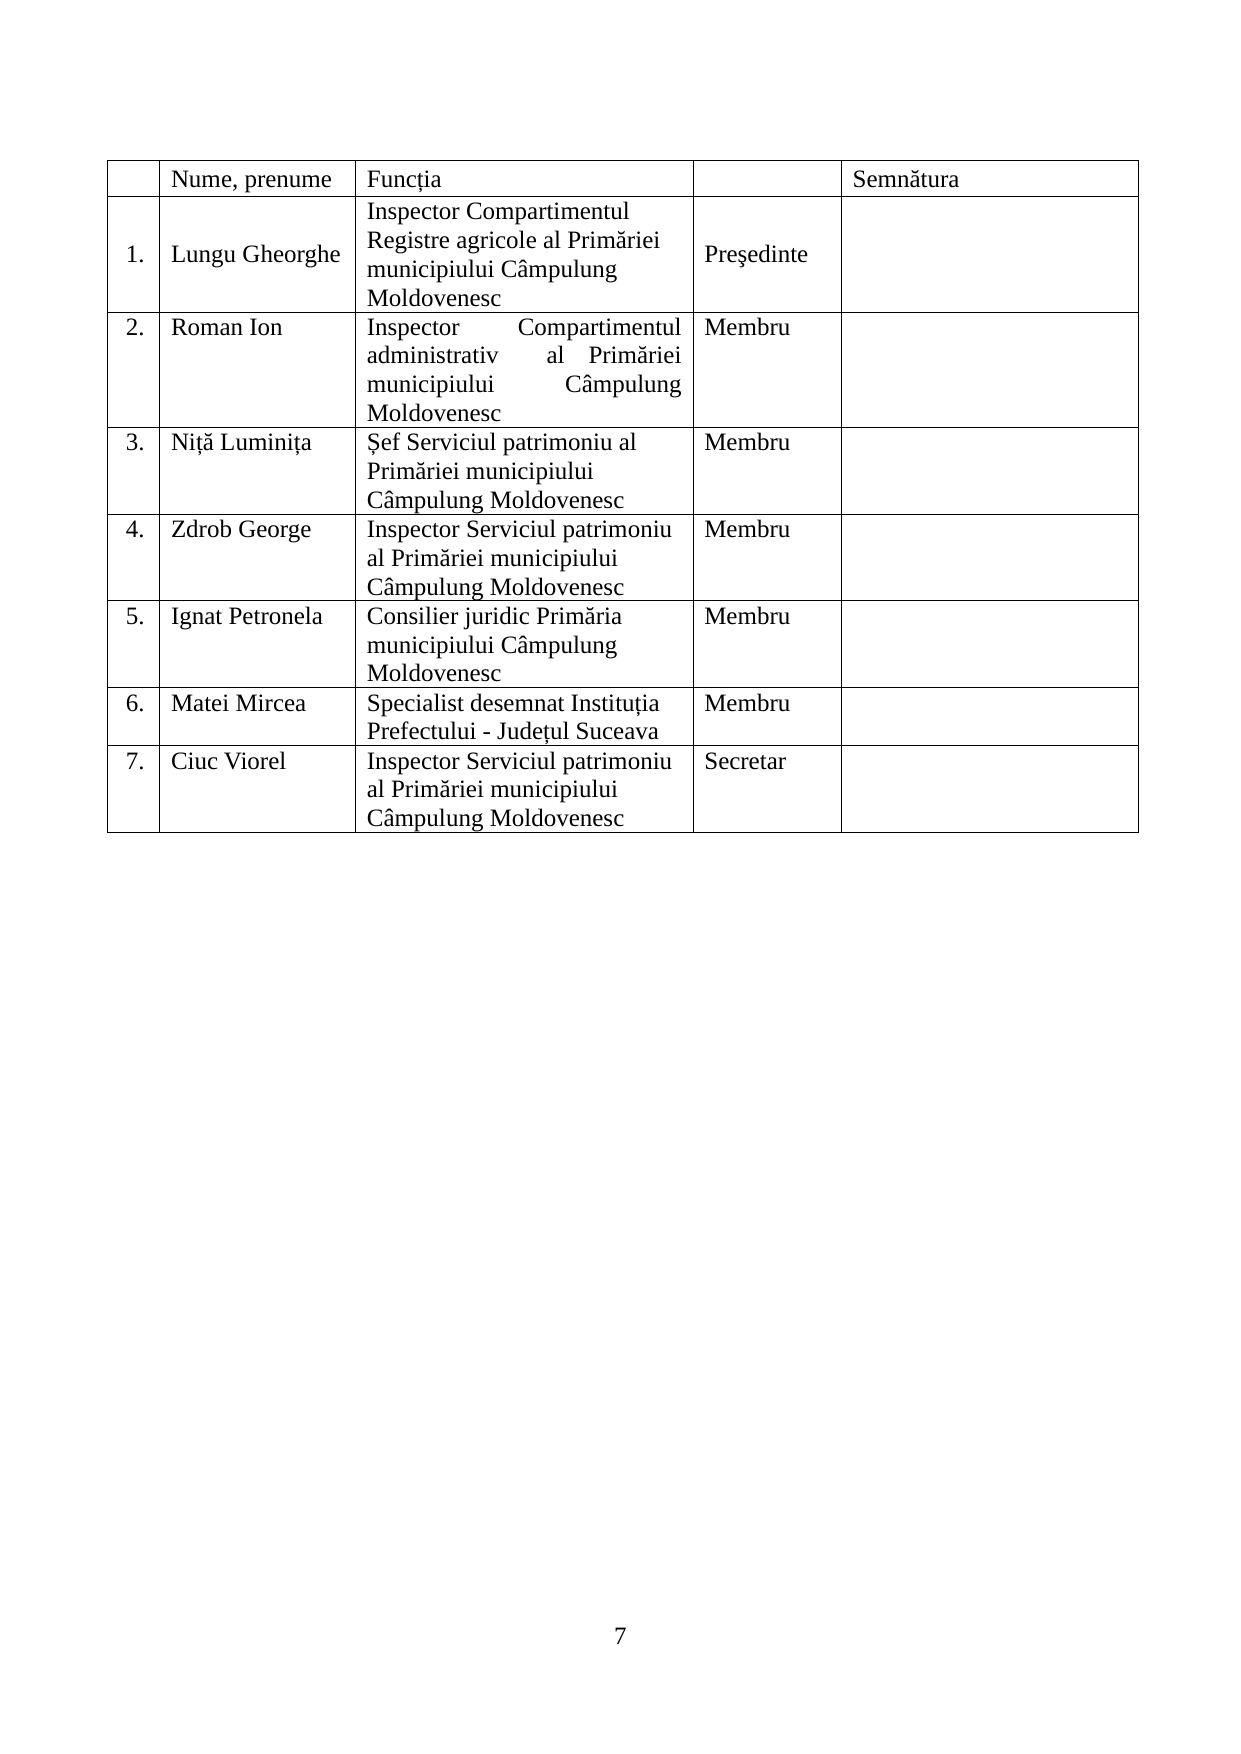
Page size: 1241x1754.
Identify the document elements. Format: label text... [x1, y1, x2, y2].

table_cell [108, 601, 159, 687]
table_cell Consilier juridic Primăria municipiului Câmpulung Moldovenesc [356, 601, 693, 687]
table_header [108, 161, 159, 196]
table_cell Ciuc Viorel [160, 746, 355, 832]
table_cell [108, 688, 159, 745]
table_cell [108, 428, 159, 514]
table_header [694, 161, 841, 196]
table_cell Membru [694, 428, 841, 514]
table_cell Membru [694, 601, 841, 687]
table_cell [842, 515, 1138, 600]
table_cell Zdrob George [160, 515, 355, 600]
table_cell Inspector Serviciul patrimoniu al Primăriei municipiului Câmpulung Moldovenesc [356, 515, 693, 600]
table_cell Specialist desemnat Instituția Prefectului - Județul Suceava [356, 688, 693, 745]
table_cell Preşedinte [694, 197, 841, 311]
table_cell Matei Mircea [160, 688, 355, 745]
table_cell Șef Serviciul patrimoniu al Primăriei municipiului Câmpulung Moldovenesc [356, 428, 693, 514]
table_header Nume, prenume [160, 161, 355, 196]
table_cell Membru [694, 515, 841, 600]
table_cell Niță Luminița [160, 428, 355, 514]
table_cell [842, 688, 1138, 745]
table_cell [842, 428, 1138, 514]
table_cell [108, 515, 159, 600]
table_header Funcția [356, 161, 693, 196]
table_cell Inspector Compartimentul administrativ al Primăriei municipiului Câmpulung Moldovenesc [356, 313, 693, 427]
table_cell [842, 746, 1138, 832]
table_cell [108, 197, 159, 311]
table_cell Inspector Compartimentul Registre agricole al Primăriei municipiului Câmpulung Moldovenesc [356, 197, 693, 311]
table_cell Ignat Petronela [160, 601, 355, 687]
table_cell Membru [694, 688, 841, 745]
table_cell [842, 313, 1138, 427]
table_cell [108, 313, 159, 427]
table_cell [842, 197, 1138, 311]
table_cell Lungu Gheorghe [160, 197, 355, 311]
table_header Semnătura [842, 161, 1138, 196]
table_cell Inspector Serviciul patrimoniu al Primăriei municipiului Câmpulung Moldovenesc [356, 746, 693, 832]
table_cell Roman Ion [160, 313, 355, 427]
table_cell [108, 746, 159, 832]
table_cell Secretar [694, 746, 841, 832]
table_cell [842, 601, 1138, 687]
table_cell Membru [694, 313, 841, 427]
